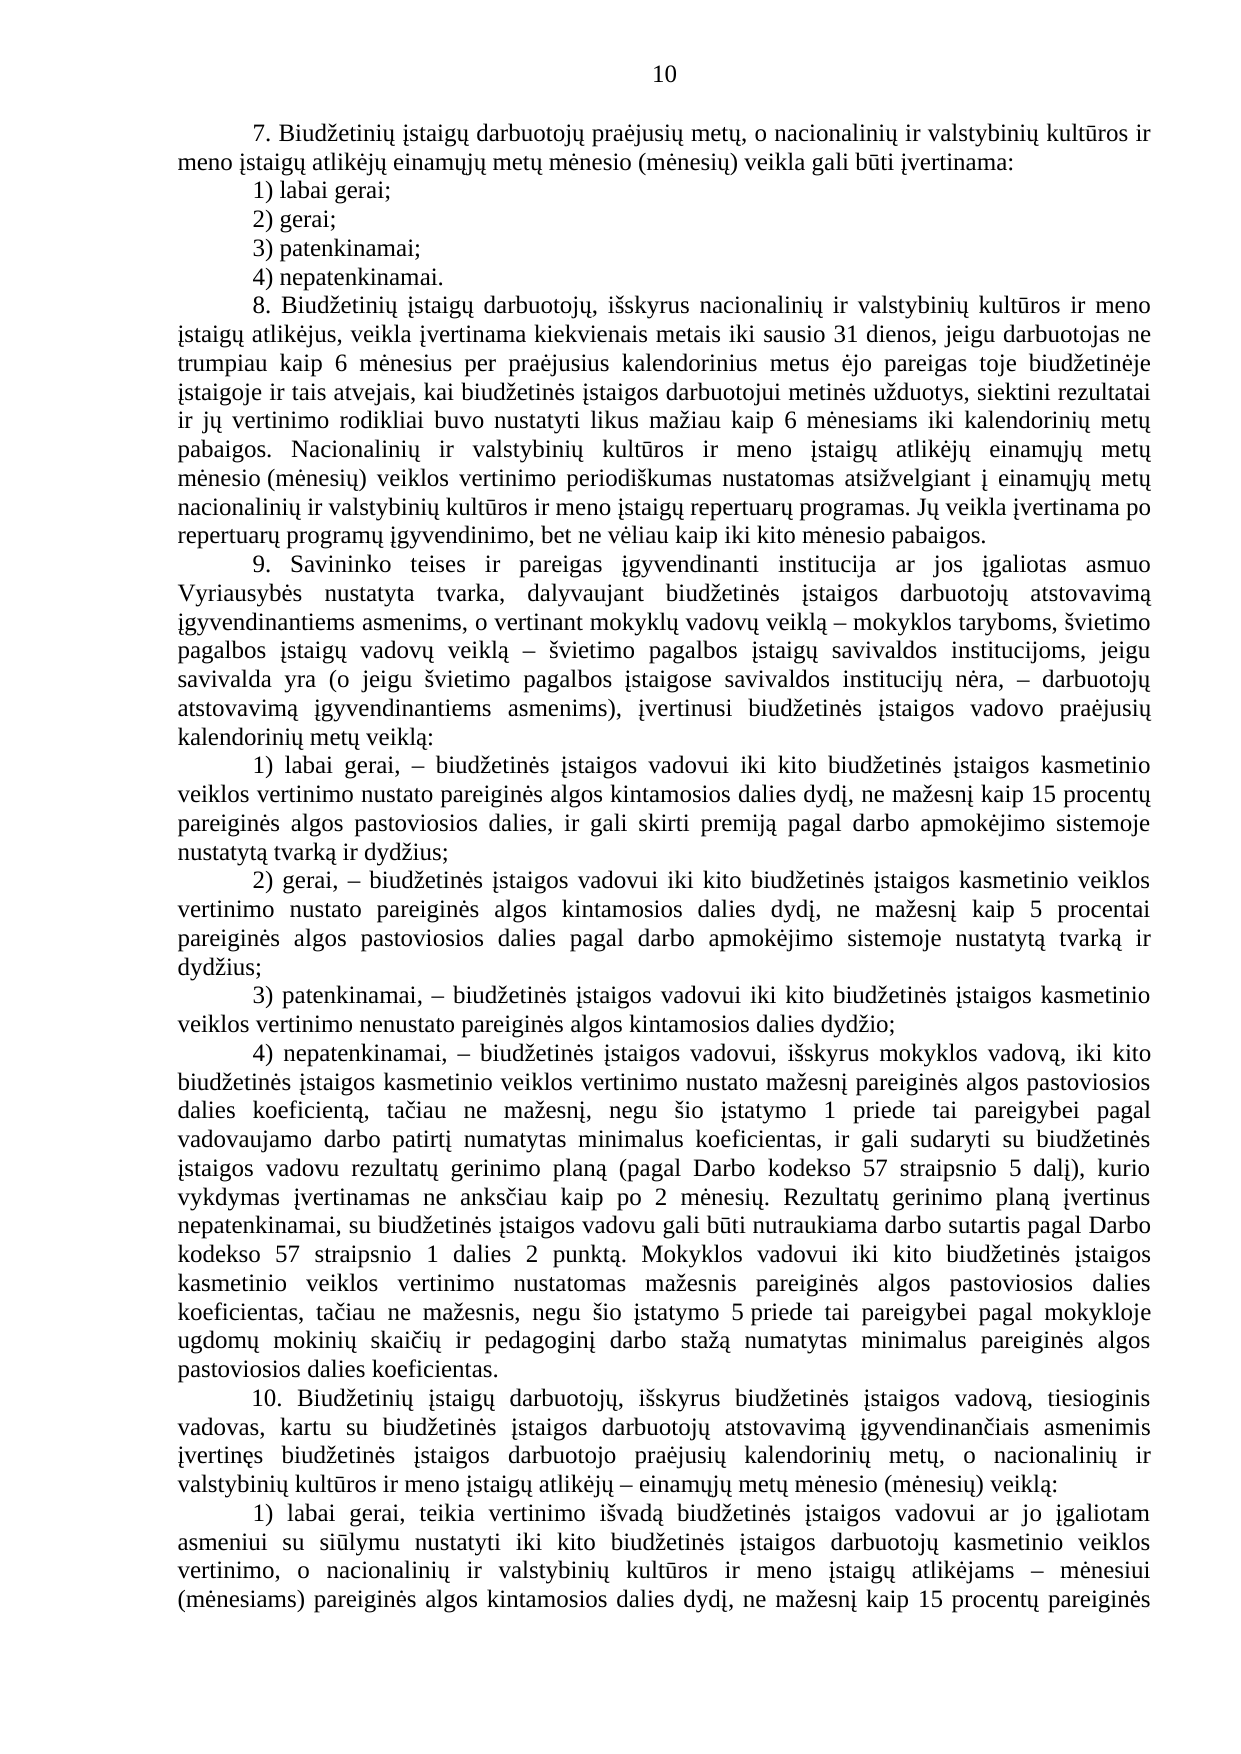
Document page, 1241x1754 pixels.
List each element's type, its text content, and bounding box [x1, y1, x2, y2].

text 1) labai gerai, – biudžetinės įstaigos vadovui iki kito biudžetinės įstaigos kasmetinio veiklos vertinimo nustato pareiginės algos kintamosios dalies dydį, ne mažesnį kaip 15 procentų pareiginės algos pastoviosios dalies, ir gali skirti premiją pagal darbo apmokėjimo sistemoje nustatytą tvarką ir dydžius; [177, 751, 1152, 866]
text 2) gerai; [177, 204, 1152, 233]
text 8. Biudžetinių įstaigų darbuotojų, išskyrus nacionalinių ir valstybinių kultūros ir meno įstaigų atlikėjus, veikla įvertinama kiekvienais metais iki sausio 31 dienos, jeigu darbuotojas ne trumpiau kaip 6 mėnesius per praėjusius kalendorinius metus ėjo pareigas toje biudžetinėje įstaigoje ir tais atvejais, kai biudžetinės įstaigos darbuotojui metinės užduotys, siektini rezultatai ir jų vertinimo rodikliai buvo nustatyti likus mažiau kaip 6 mėnesiams iki kalendorinių metų pabaigos. Nacionalinių ir valstybinių kultūros ir meno įstaigų atlikėjų einamųjų metų mėnesio (mėnesių) veiklos vertinimo periodiškumas nustatomas atsižvelgiant į einamųjų metų nacionalinių ir valstybinių kultūros ir meno įstaigų repertuarų programas. Jų veikla įvertinama po repertuarų programų įgyvendinimo, bet ne vėliau kaip iki kito mėnesio pabaigos. [177, 291, 1152, 549]
text 4) nepatenkinamai. [177, 262, 1152, 291]
text 9. Savininko teises ir pareigas įgyvendinanti institucija ar jos įgaliotas asmuo Vyriausybės nustatyta tvarka, dalyvaujant biudžetinės įstaigos darbuotojų atstovavimą įgyvendinantiems asmenims, o vertinant mokyklų vadovų veiklą – mokyklos taryboms, švietimo pagalbos įstaigų vadovų veiklą – švietimo pagalbos įstaigų savivaldos institucijoms, jeigu savivalda yra (o jeigu švietimo pagalbos įstaigose savivaldos institucijų nėra, – darbuotojų atstovavimą įgyvendinantiems asmenims), įvertinusi biudžetinės įstaigos vadovo praėjusių kalendorinių metų veiklą: [177, 549, 1152, 751]
text 7. Biudžetinių įstaigų darbuotojų praėjusių metų, o nacionalinių ir valstybinių kultūros ir meno įstaigų atlikėjų einamųjų metų mėnesio (mėnesių) veikla gali būti įvertinama: [177, 118, 1152, 176]
text 3) patenkinamai, – biudžetinės įstaigos vadovui iki kito biudžetinės įstaigos kasmetinio veiklos vertinimo nenustato pareiginės algos kintamosios dalies dydžio; [177, 981, 1152, 1038]
text 1) labai gerai, teikia vertinimo išvadą biudžetinės įstaigos vadovui ar jo įgaliotam asmeniui su siūlymu nustatyti iki kito biudžetinės įstaigos darbuotojų kasmetinio veiklos vertinimo, o nacionalinių ir valstybinių kultūros ir meno įstaigų atlikėjams – mėnesiui (mėnesiams) pareiginės algos kintamosios dalies dydį, ne mažesnį kaip 15 procentų pareiginės [177, 1498, 1152, 1613]
text 1) labai gerai; [177, 176, 1152, 204]
text 3) patenkinamai; [177, 233, 1152, 262]
text 2) gerai, – biudžetinės įstaigos vadovui iki kito biudžetinės įstaigos kasmetinio veiklos vertinimo nustato pareiginės algos kintamosios dalies dydį, ne mažesnį kaip 5 procentai pareiginės algos pastoviosios dalies pagal darbo apmokėjimo sistemoje nustatytą tvarką ir dydžius; [177, 866, 1152, 981]
text 10. Biudžetinių įstaigų darbuotojų, išskyrus biudžetinės įstaigos vadovą, tiesioginis vadovas, kartu su biudžetinės įstaigos darbuotojų atstovavimą įgyvendinančiais asmenimis įvertinęs biudžetinės įstaigos darbuotojo praėjusių kalendorinių metų, o nacionalinių ir valstybinių kultūros ir meno įstaigų atlikėjų – einamųjų metų mėnesio (mėnesių) veiklą: [177, 1383, 1152, 1498]
text 4) nepatenkinamai, – biudžetinės įstaigos vadovui, išskyrus mokyklos vadovą, iki kito biudžetinės įstaigos kasmetinio veiklos vertinimo nustato mažesnį pareiginės algos pastoviosios dalies koeficientą, tačiau ne mažesnį, negu šio įstatymo 1 priede tai pareigybei pagal vadovaujamo darbo patirtį numatytas minimalus koeficientas, ir gali sudaryti su biudžetinės įstaigos vadovu rezultatų gerinimo planą (pagal Darbo kodekso 57 straipsnio 5 dalį), kurio vykdymas įvertinamas ne anksčiau kaip po 2 mėnesių. Rezultatų gerinimo planą įvertinus nepatenkinamai, su biudžetinės įstaigos vadovu gali būti nutraukiama darbo sutartis pagal Darbo kodekso 57 straipsnio 1 dalies 2 punktą. Mokyklos vadovui iki kito biudžetinės įstaigos kasmetinio veiklos vertinimo nustatomas mažesnis pareiginės algos pastoviosios dalies koeficientas, tačiau ne mažesnis, negu šio įstatymo 5 priede tai pareigybei pagal mokykloje ugdomų mokinių skaičių ir pedagoginį darbo stažą numatytas minimalus pareiginės algos pastoviosios dalies koeficientas. [177, 1038, 1152, 1383]
